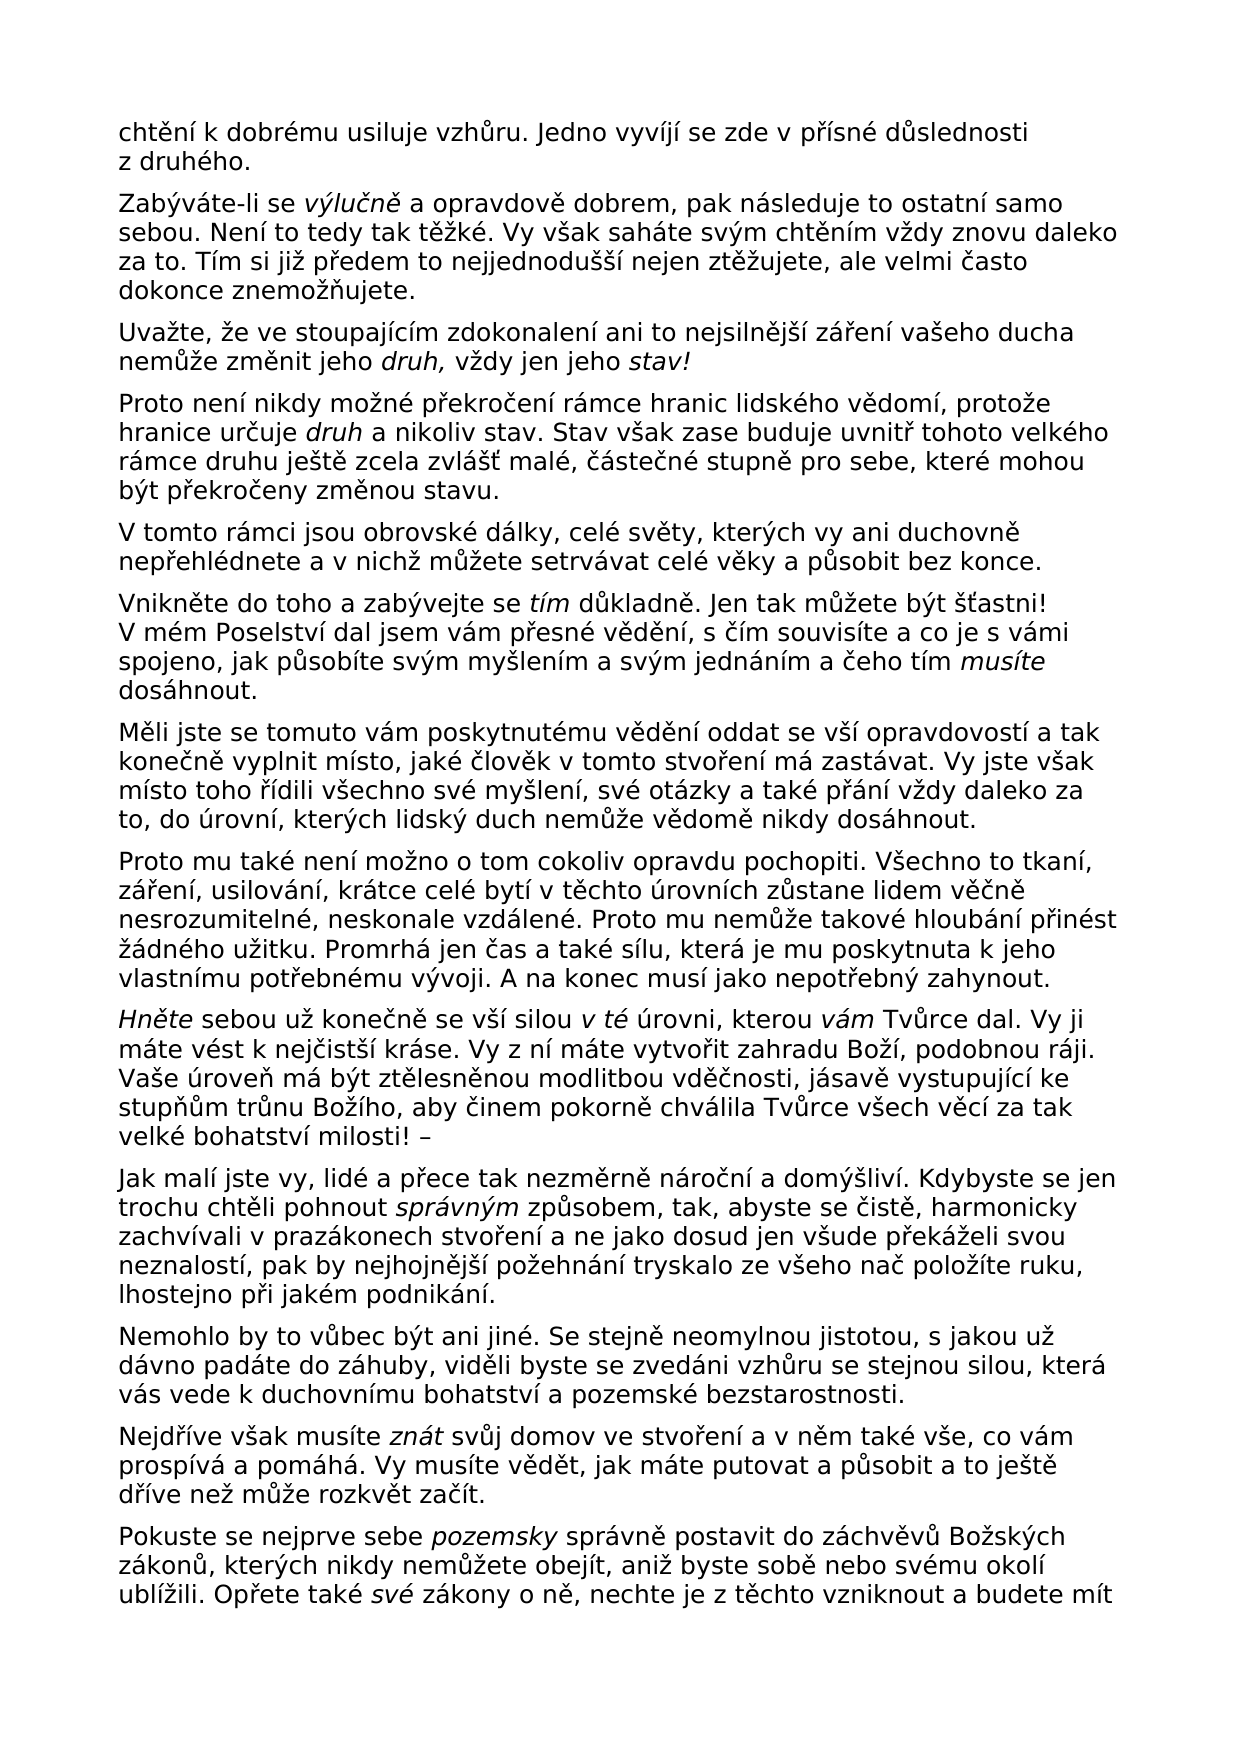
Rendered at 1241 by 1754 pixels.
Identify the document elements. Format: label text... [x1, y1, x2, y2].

text Zabýváte-li se výlučně a opravdově dobrem, pak následuje to ostatní samo sebou. Není to tedy tak těžké. Vy však saháte svým chtěním vždy znovu daleko za to. Tím si již předem to nejjednodušší nejen ztěžujete, ale velmi často dokonce znemožňujete. [118, 189, 1122, 306]
text Nejdříve však musíte znát svůj domov ve stvoření a v něm také vše, co vám prospívá a pomáhá. Vy musíte vědět, jak máte putovat a působit a to ještě dříve než může rozkvět začít. [118, 1422, 1122, 1510]
text Pokuste se nejprve sebe pozemsky správně postavit do záchvěvů Božských zákonů, kterých nikdy nemůžete obejít, aniž byste sobě nebo svému okolí ublížili. Opřete také své zákony o ně, nechte je z těchto vzniknout a budete mít [118, 1522, 1122, 1610]
text Vnikněte do toho a zabývejte se tím důkladně. Jen tak můžete být šťastni! V mém Poselství dal jsem vám přesné vědění, s čím souvisíte a co je s vámi spojeno, jak působíte svým myšlením a svým jednáním a čeho tím musíte dosáhnout. [118, 589, 1122, 706]
text V tomto rámci jsou obrovské dálky, celé světy, kterých vy ani duchovně nepřehlédnete a v nichž můžete setrvávat celé věky a působit bez konce. [118, 518, 1122, 576]
text chtění k dobrému usiluje vzhůru. Jedno vyvíjí se zde v přísné důslednosti z druhého. [118, 118, 1122, 176]
text Uvažte, že ve stoupajícím zdokonalení ani to nejsilnější záření vašeho ducha nemůže změnit jeho druh, vždy jen jeho stav! [118, 318, 1122, 376]
text Nemohlo by to vůbec být ani jiné. Se stejně neomylnou jistotou, s jakou už dávno padáte do záhuby, viděli byste se zvedáni vzhůru se stejnou silou, která vás vede k duchovnímu bohatství a pozemské bezstarostnosti. [118, 1322, 1122, 1410]
text Měli jste se tomuto vám poskytnutému vědění oddat se vší opravdovostí a tak konečně vyplnit místo, jaké člověk v tomto stvoření má zastávat. Vy jste však místo toho řídili všechno své myšlení, své otázky a také přání vždy daleko za to, do úrovní, kterých lidský duch nemůže vědomě nikdy dosáhnout. [118, 718, 1122, 835]
text Hněte sebou už konečně se vší silou v té úrovni, kterou vám Tvůrce dal. Vy ji máte vést k nejčistší kráse. Vy z ní máte vytvořit zahradu Boží, podobnou ráji. Vaše úroveň má být ztělesněnou modlitbou vděčnosti, jásavě vystupující ke stupňům trůnu Božího, aby činem pokorně chválila Tvůrce všech věcí za tak velké bohatství milosti! – [118, 1006, 1122, 1151]
text Jak malí jste vy, lidé a přece tak nezměrně nároční a domýšliví. Kdybyste se jen trochu chtěli pohnout správným způsobem, tak, abyste se čistě, harmonicky zachvívali v prazákonech stvoření a ne jako dosud jen všude překáželi svou neznalostí, pak by nejhojnější požehnání tryskalo ze všeho nač položíte ruku, lhostejno při jakém podnikání. [118, 1164, 1122, 1310]
text Proto mu také není možno o tom cokoliv opravdu pochopiti. Všechno to tkaní, záření, usilování, krátce celé bytí v těchto úrovních zůstane lidem věčně nesrozumitelné, neskonale vzdálené. Proto mu nemůže takové hloubání přinést žádného užitku. Promrhá jen čas a také sílu, která je mu poskytnuta k jeho vlastnímu potřebnému vývoji. A na konec musí jako nepotřebný zahynout. [118, 847, 1122, 993]
text Proto není nikdy možné překročení rámce hranic lidského vědomí, protože hranice určuje druh a nikoliv stav. Stav však zase buduje uvnitř tohoto velkého rámce druhu ještě zcela zvlášť malé, částečné stupně pro sebe, které mohou být překročeny změnou stavu. [118, 389, 1122, 506]
